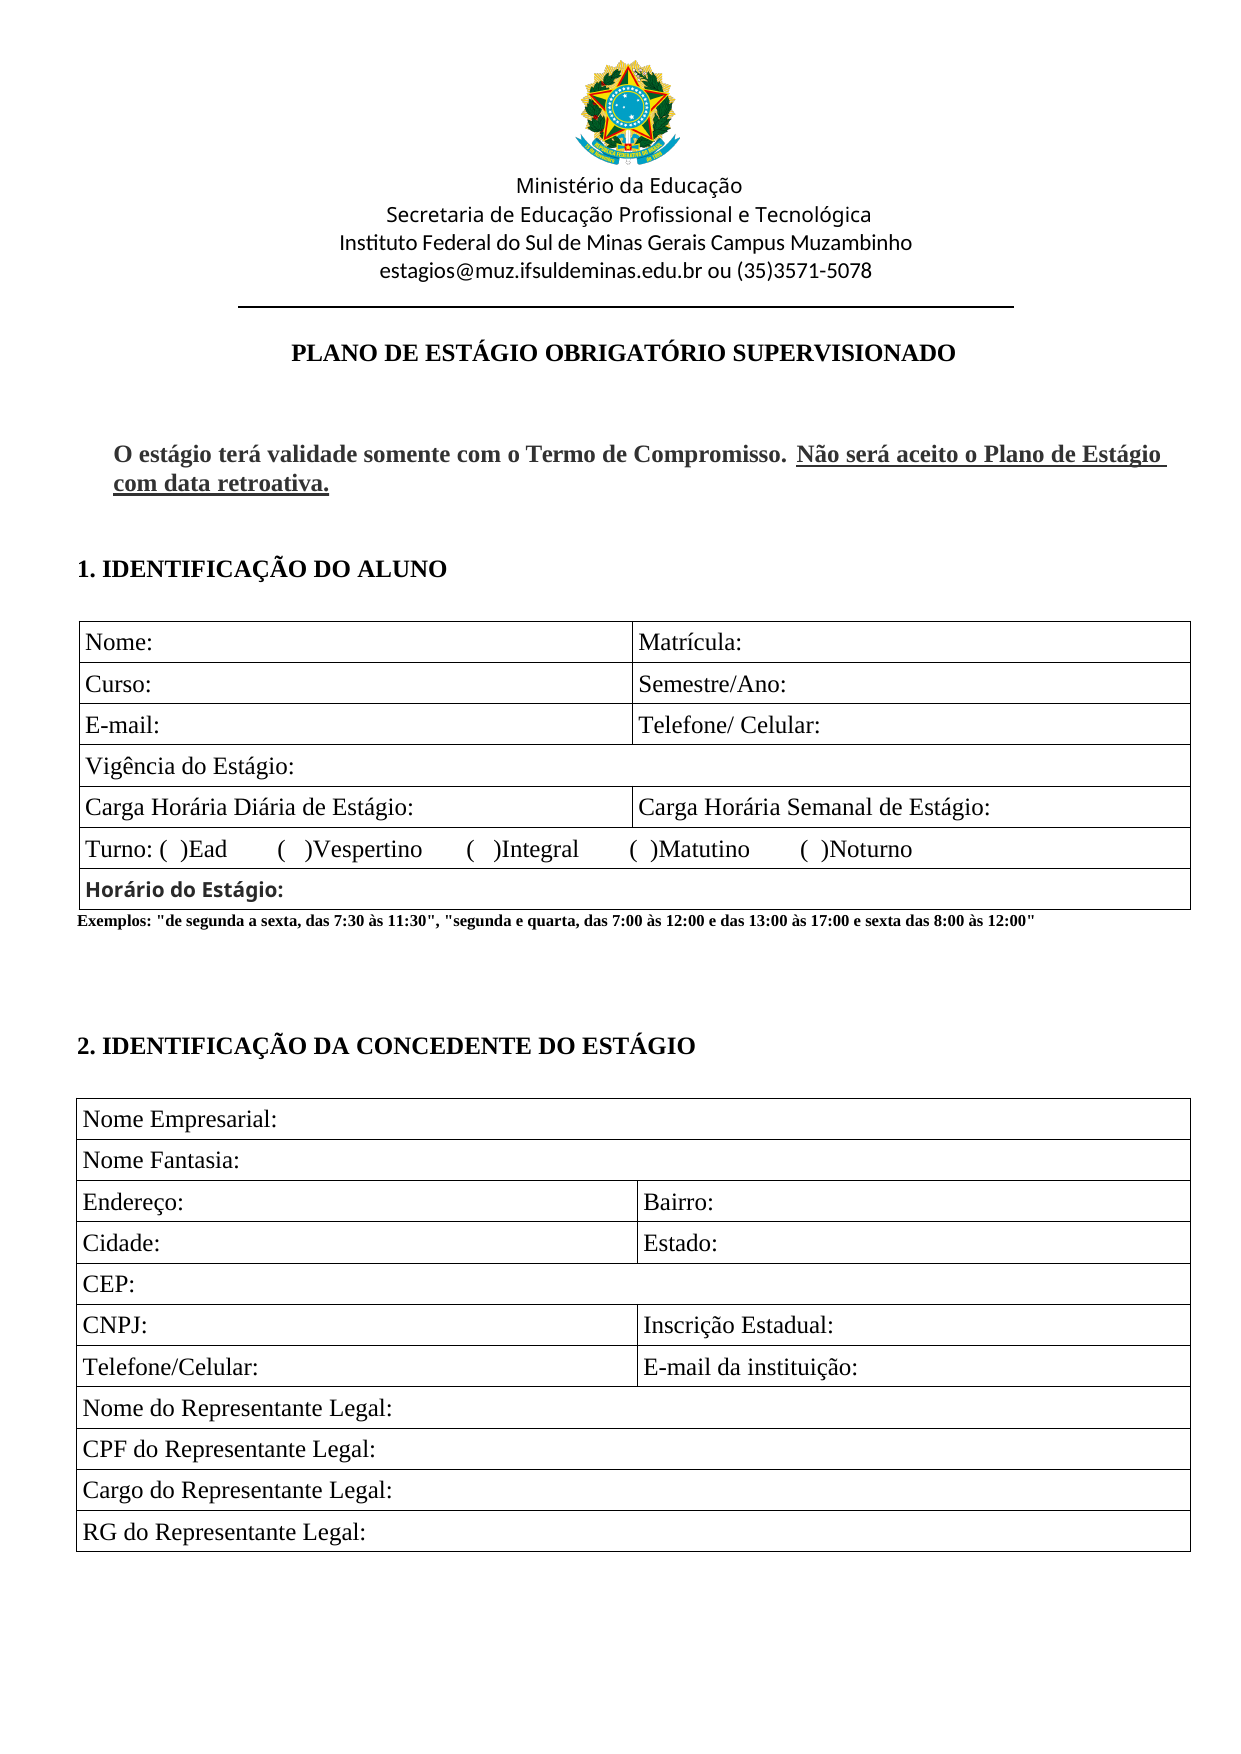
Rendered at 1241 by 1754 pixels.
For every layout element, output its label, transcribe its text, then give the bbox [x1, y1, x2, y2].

table_cell Cargo do Representante Legal: [77, 1470, 1190, 1510]
table_cell Telefone/Celular: [77, 1346, 637, 1386]
table_cell Carga Horária Diária de Estágio: [80, 787, 632, 827]
table_cell RG do Representante Legal: [77, 1511, 1190, 1551]
subtitle O estágio terá validade somente com o Termo de Compromisso. Não será aceito o Plano de Estágio com data retroativa. [113, 439, 1181, 497]
table_cell CNPJ: [77, 1305, 637, 1345]
table_cell Endereço: [77, 1181, 637, 1221]
table_cell Inscrição Estadual: [638, 1305, 1190, 1345]
table_cell CPF do Representante Legal: [77, 1429, 1190, 1469]
table_header Matrícula: [633, 622, 1190, 662]
subtitle PLANO DE ESTÁGIO OBRIGATÓRIO SUPERVISIONADO [238, 338, 1009, 366]
picture [575, 60, 680, 165]
text Exemplos: "de segunda a sexta, das 7:30 às 11:30", "segunda e quarta, das 7:00 às 12:00 e das 13:00 às 17:00 e sexta das 8:00 às 12:00" [77, 910, 1181, 929]
table_cell Nome Fantasia: [77, 1140, 1190, 1180]
table_header Nome Empresarial: [77, 1099, 1190, 1139]
table_cell Turno: ( )Ead ( )Vespertino ( )Integral ( )Matutino ( )Noturno [80, 828, 1190, 868]
table_cell Carga Horária Semanal de Estágio: [633, 787, 1190, 827]
table_cell Curso: [80, 663, 632, 703]
table_header Nome: [80, 622, 632, 662]
table_cell Nome do Representante Legal: [77, 1387, 1190, 1427]
table_cell CEP: [77, 1264, 1190, 1304]
table_cell E-mail da instituição: [638, 1346, 1190, 1386]
subtitle 1. IDENTIFICAÇÃO DO ALUNO [77, 554, 1181, 583]
subtitle 2. IDENTIFICAÇÃO DA CONCEDENTE DO ESTÁGIO [77, 1031, 1181, 1060]
table_cell Telefone/ Celular: [633, 704, 1190, 744]
table_cell Vigência do Estágio: [80, 745, 1190, 786]
table_cell Bairro: [638, 1181, 1190, 1221]
table_cell Estado: [638, 1222, 1190, 1262]
table_cell Horário do Estágio: [80, 869, 1190, 909]
table_cell E-mail: [80, 704, 632, 744]
table_cell Cidade: [77, 1222, 637, 1262]
table_cell Semestre/Ano: [633, 663, 1190, 703]
